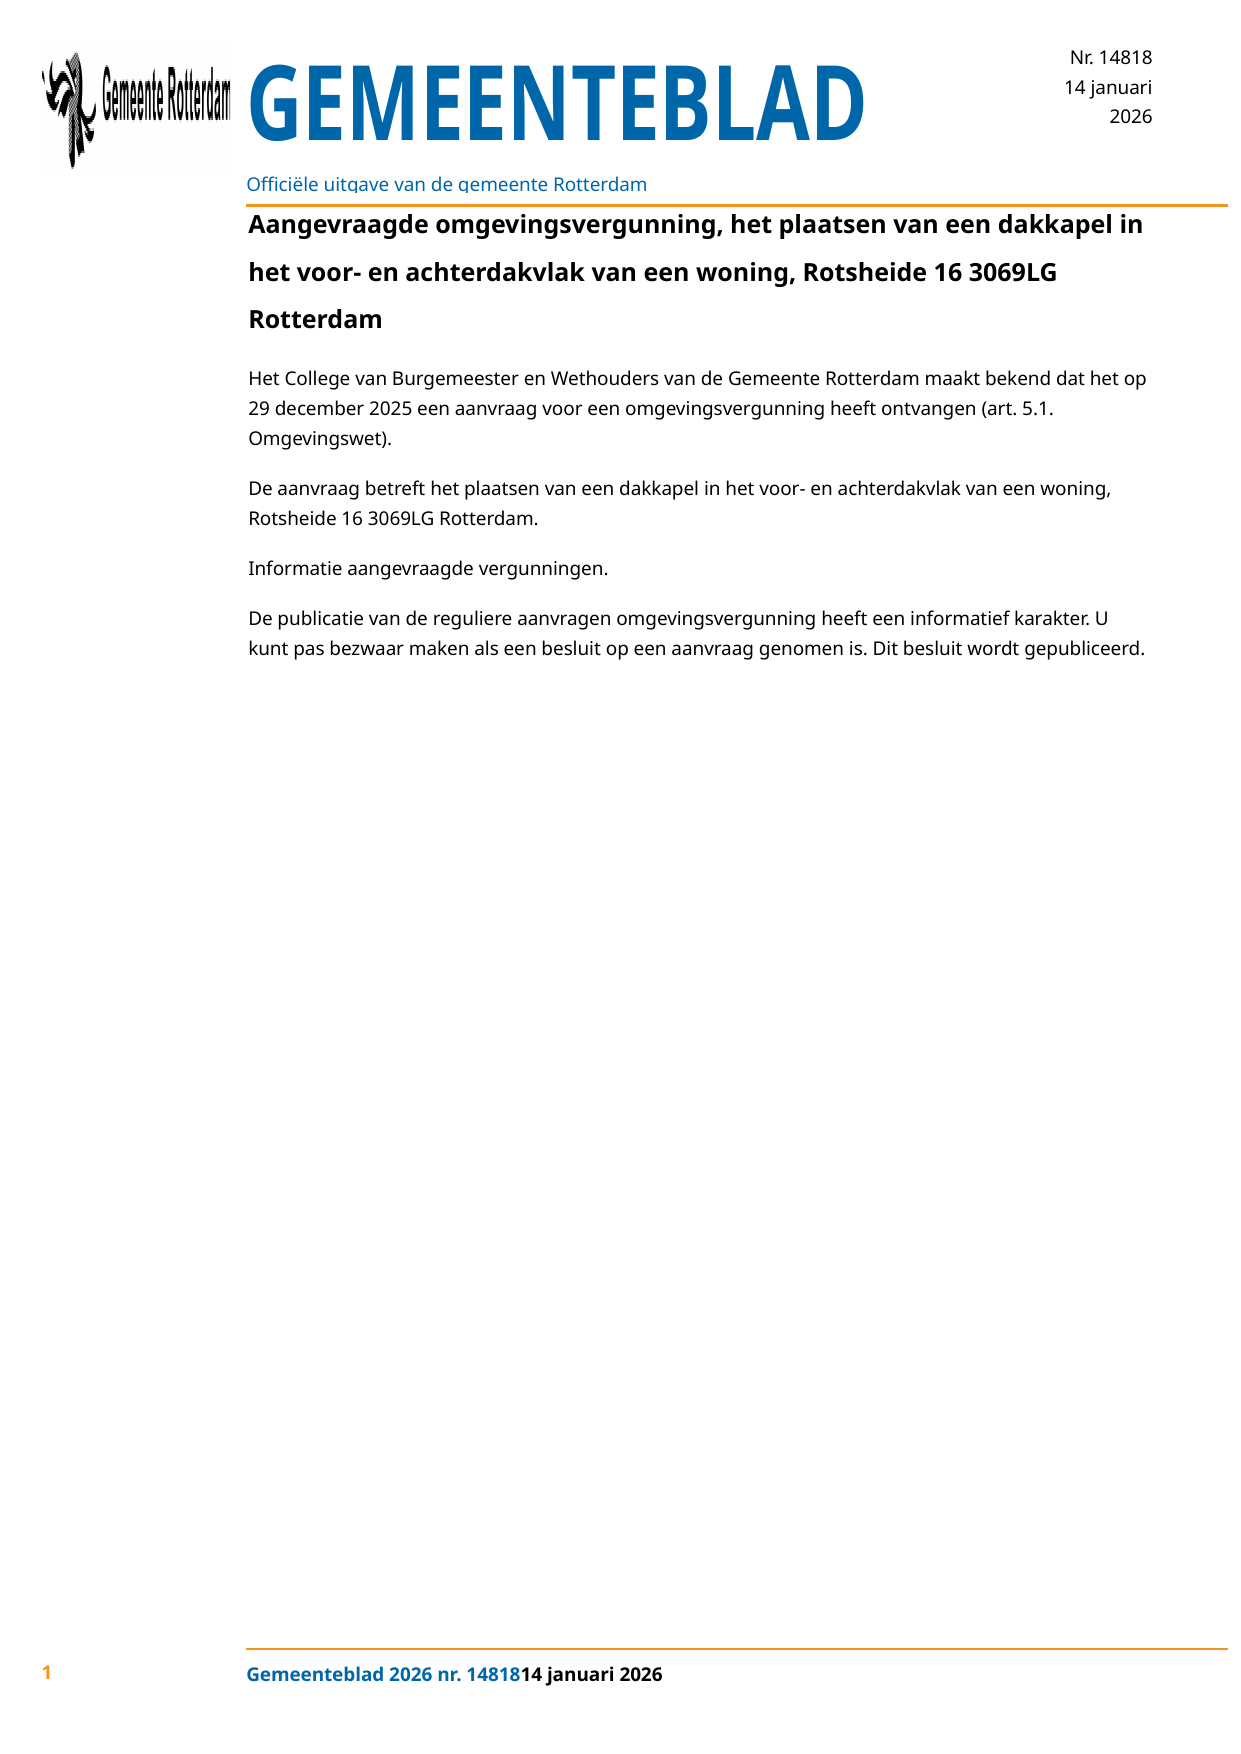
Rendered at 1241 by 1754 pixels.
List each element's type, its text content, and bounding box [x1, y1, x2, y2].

text De publicatie van de reguliere aanvragen omgevingsvergunning heeft een informatief karakter. U kunt pas bezwaar maken als een besluit op een aanvraag genomen is. Dit besluit wordt gepubliceerd. [248, 606, 1152, 661]
text Het College van Burgemeester en Wethouders van de Gemeente Rotterdam maakt bekend dat het op 29 december 2025 een aanvraag voor een omgevingsvergunning heeft ontvangen (art. 5.1. Omgevingswet). [248, 366, 1152, 450]
text Aangevraagde omgevingsvergunning, het plaatsen van een dakkapel in het voor- en achterdakvlak van een woning, Rotsheide 16 3069LG Rotterdam [248, 207, 1152, 336]
picture [41, 47, 231, 172]
text De aanvraag betreft het plaatsen van een dakkapel in het voor- en achterdakvlak van een woning, Rotsheide 16 3069LG Rotterdam. [248, 475, 1152, 530]
text Informatie aangevraagde vergunningen. [248, 555, 1152, 581]
